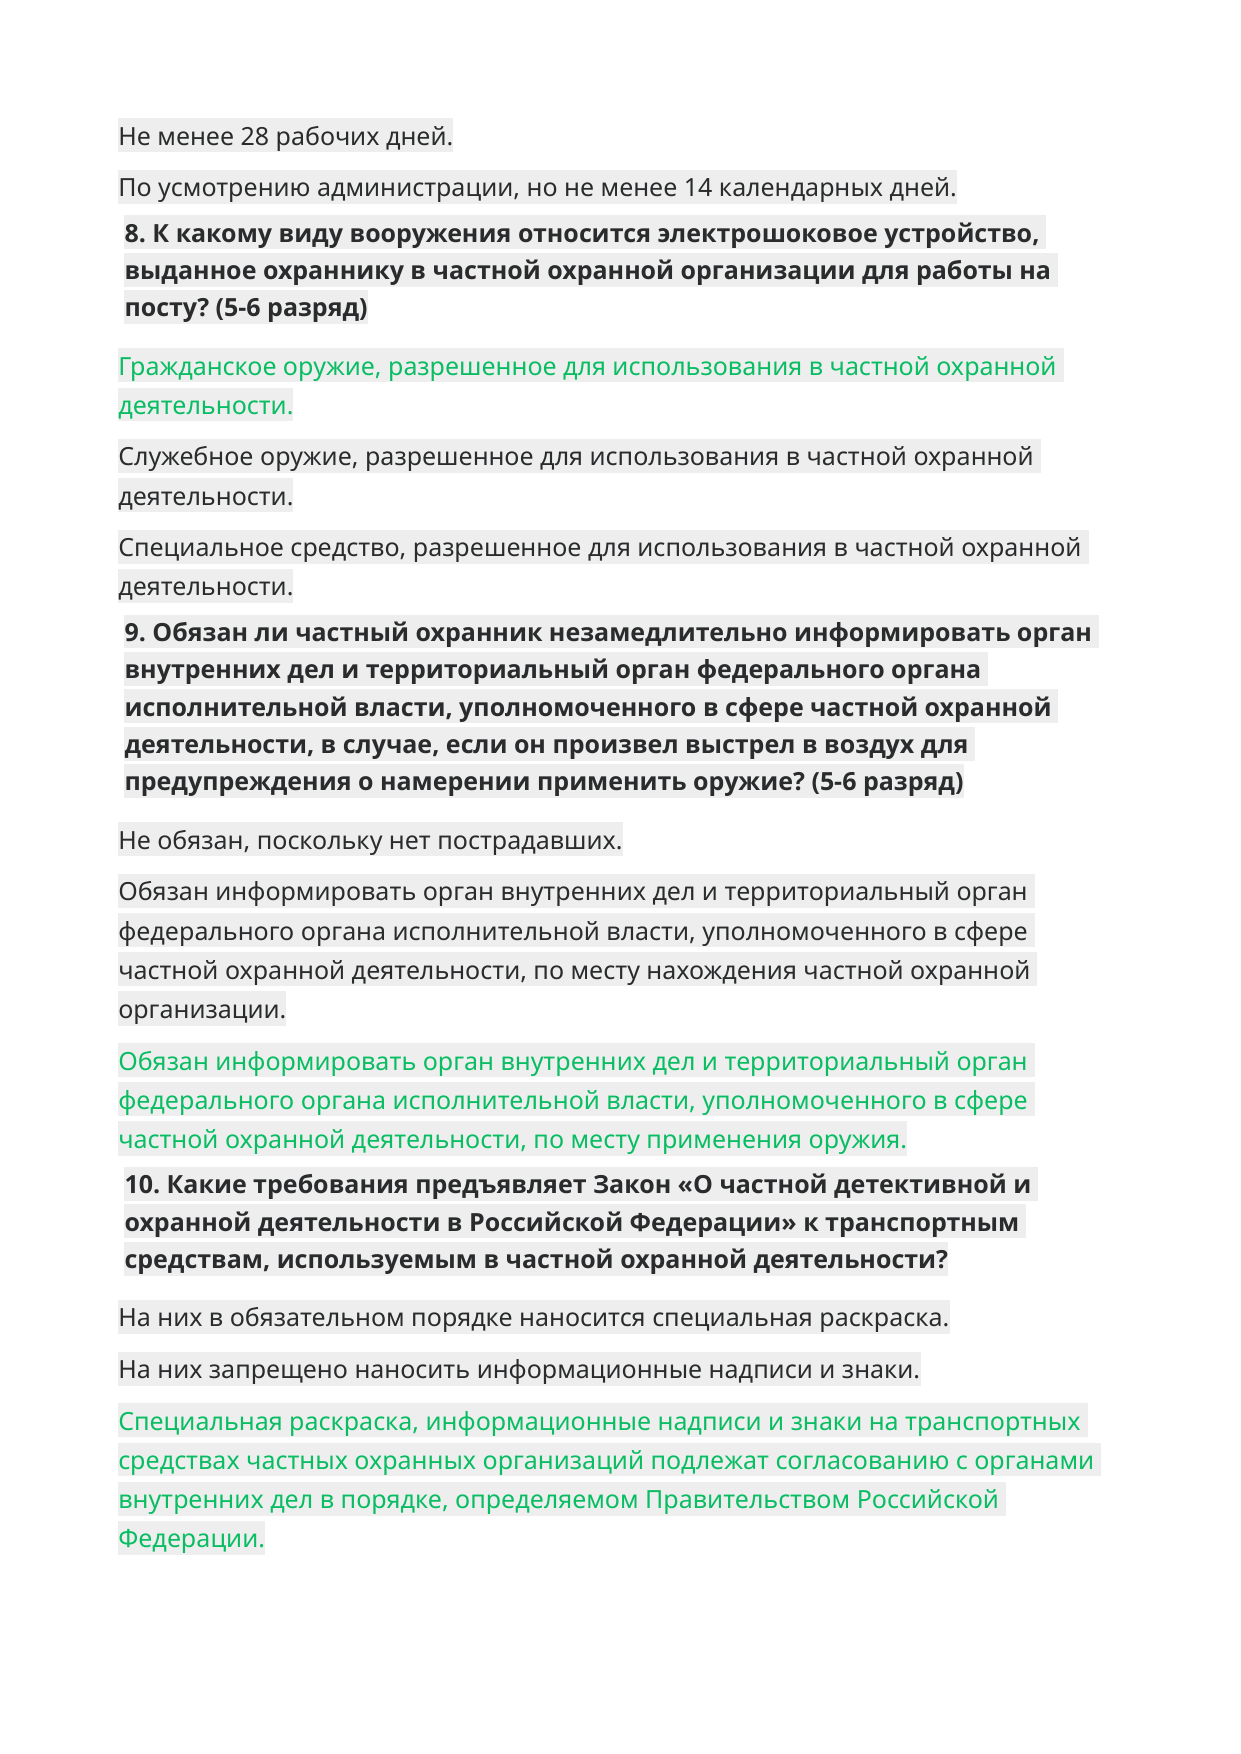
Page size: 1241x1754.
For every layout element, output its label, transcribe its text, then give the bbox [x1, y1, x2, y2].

text Гражданское оружие, разрешенное для использования в частной охранной деятельности. [118, 348, 1122, 421]
text Не обязан, поскольку нет пострадавших. [118, 822, 1122, 856]
text На них в обязательном порядке наносится специальная раскраска. [118, 1300, 1122, 1334]
text Обязан информировать орган внутренних дел и территориальный орган федерального органа исполнительной власти, уполномоченного в сфере частной охранной деятельности, по месту нахождения частной охранной организации. [118, 874, 1122, 1026]
subtitle 9. Обязан ли частный охранник незамедлительно информировать орган внутренних дел и территориальный орган федерального органа исполнительной власти, уполномоченного в сфере частной охранной деятельности, в случае, если он произвел выстрел в воздух для предупреждения о намерении применить оружие? (5-6 разряд) [124, 614, 1116, 798]
subtitle 10. Какие требования предъявляет Закон «О частной детективной и охранной деятельности в Российской Федерации» к транспортным средствам, используемым в частной охранной деятельности? [124, 1167, 1116, 1276]
text На них запрещено наносить информационные надписи и знаки. [118, 1352, 1122, 1386]
text Служебное оружие, разрешенное для использования в частной охранной деятельности. [118, 439, 1122, 512]
text Специальное средство, разрешенное для использования в частной охранной деятельности. [118, 530, 1122, 603]
text По усмотрению администрации, но не менее 14 календарных дней. [118, 170, 1122, 204]
text Не менее 28 рабочих дней. [118, 118, 1122, 152]
text Специальная раскраска, информационные надписи и знаки на транспортных средствах частных охранных организаций подлежат согласованию с органами внутренних дел в порядке, определяемом Правительством Российской Федерации. [118, 1403, 1122, 1555]
subtitle 8. К какому виду вооружения относится электрошоковое устройство, выданное охраннику в частной охранной организации для работы на посту? (5-6 разряд) [124, 215, 1116, 324]
text Обязан информировать орган внутренних дел и территориальный орган федерального органа исполнительной власти, уполномоченного в сфере частной охранной деятельности, по месту применения оружия. [118, 1043, 1122, 1156]
